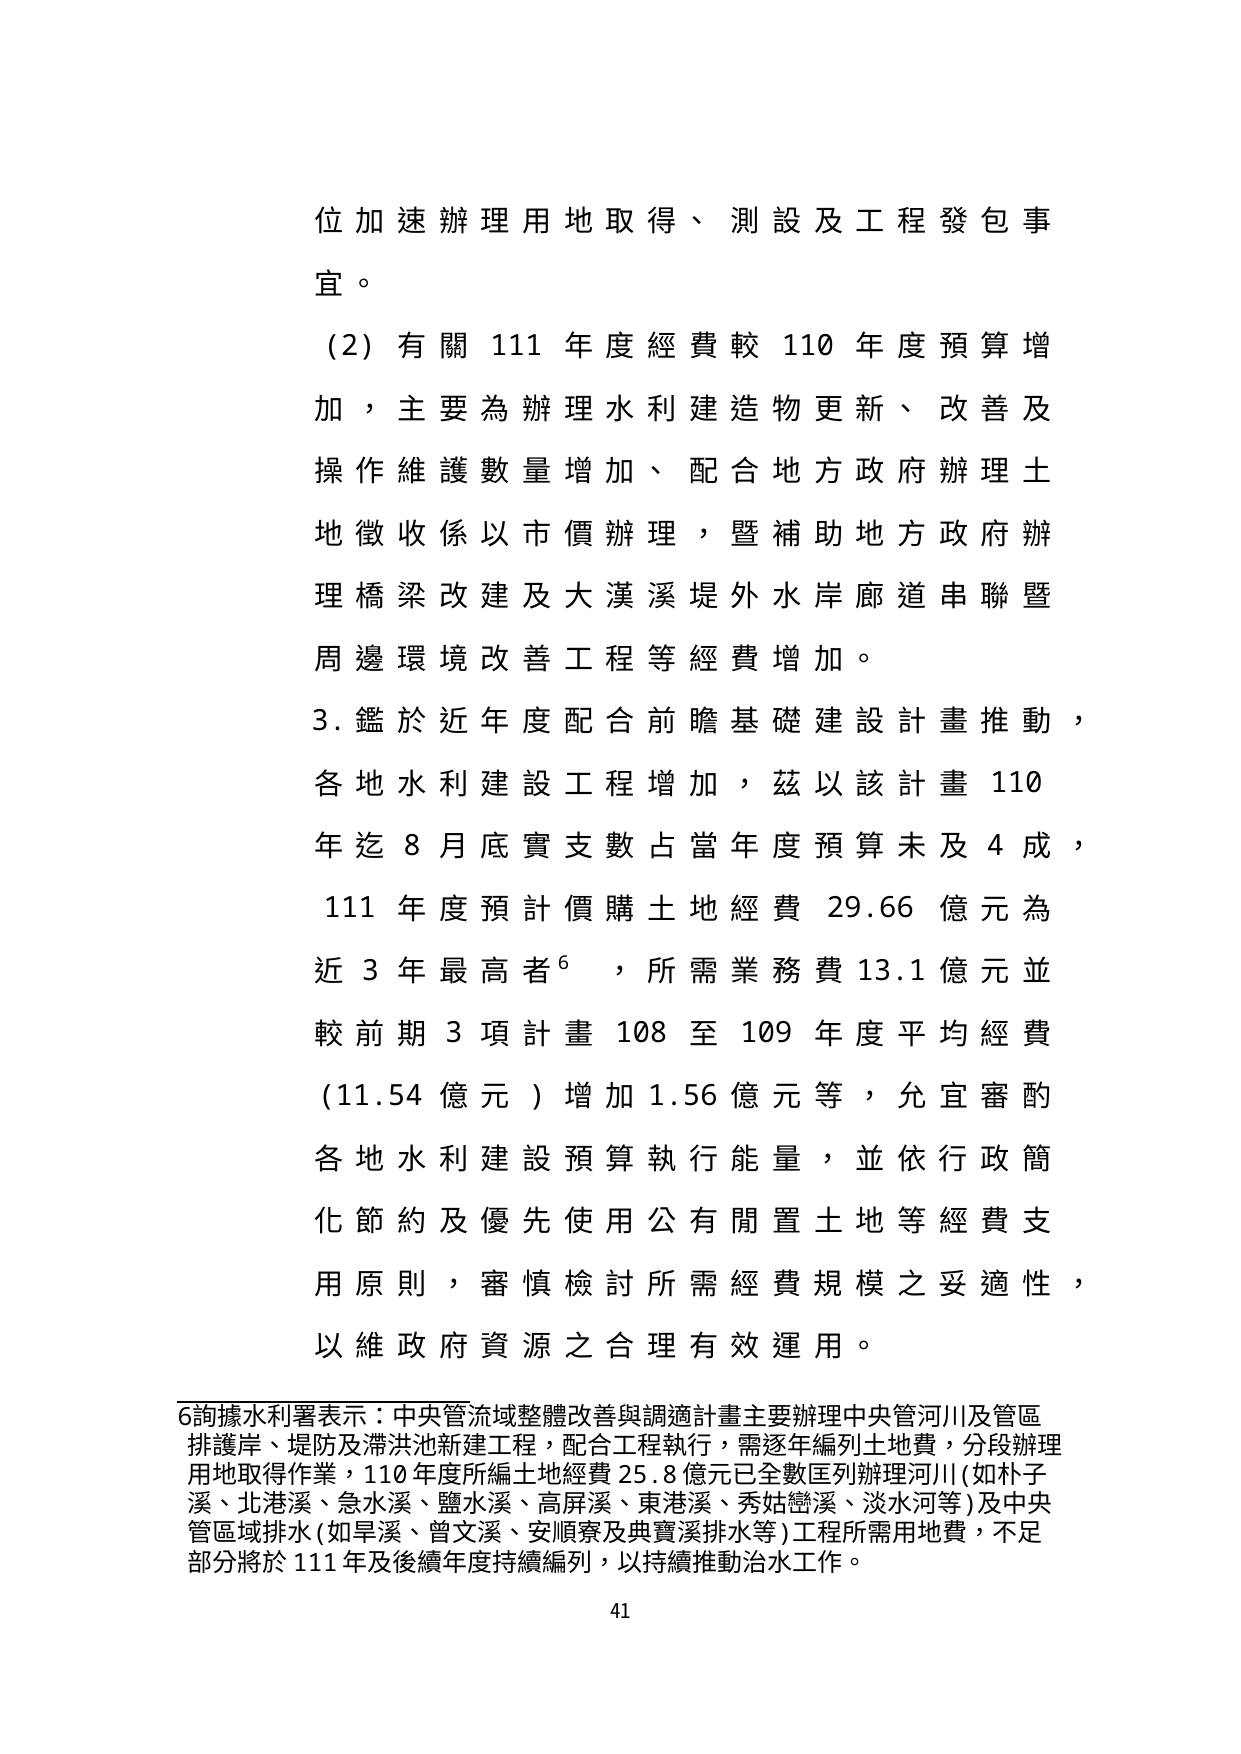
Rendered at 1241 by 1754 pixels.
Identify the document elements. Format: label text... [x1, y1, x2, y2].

text 位加速辦理用地取得、測設及工程發包事宜。 [271, 177, 1058, 302]
text 3.鑑於近年度配合前瞻基礎建設計畫推動，各地水利建設工程增加，茲以該計畫110年迄8月底實支數占當年度預算未及4成，111年度預計價購土地經費29.66億元為近3年最高者，所需業務費13.1億元並較前期3項計畫108至109年度平均經費(11.54億元)增加1.56億元等，允宜審酌各地水利建設預算執行能量，並依行政簡化節約及優先使用公有閒置土地等經費支用原則，審慎檢討所需經費規模之妥適性，以維政府資源之合理有效運用。 [271, 677, 1058, 1365]
text (2)有關111年度經費較110年度預算增加，主要為辦理水利建造物更新、改善及操作維護數量增加、配合地方政府辦理土地徵收係以市價辦理，暨補助地方政府辦理橋梁改建及大漢溪堤外水岸廊道串聯暨周邊環境改善工程等經費增加。 [271, 302, 1058, 677]
text 詢據水利署表示：中央管流域整體改善與調適計畫主要辦理中央管河川及管區排護岸、堤防及滯洪池新建工程，配合工程執行，需逐年編列土地費，分段辦理用地取得作業，110年度所編土地經費25.8億元已全數匡列辦理河川(如朴子溪、北港溪、急水溪、鹽水溪、高屏溪、東港溪、秀姑巒溪、淡水河等)及中央管區域排水(如旱溪、曾文溪、安順寮及典寶溪排水等)工程所需用地費，不足部分將於111年及後續年度持續編列，以持續推動治水工作。 [177, 1402, 1063, 1577]
